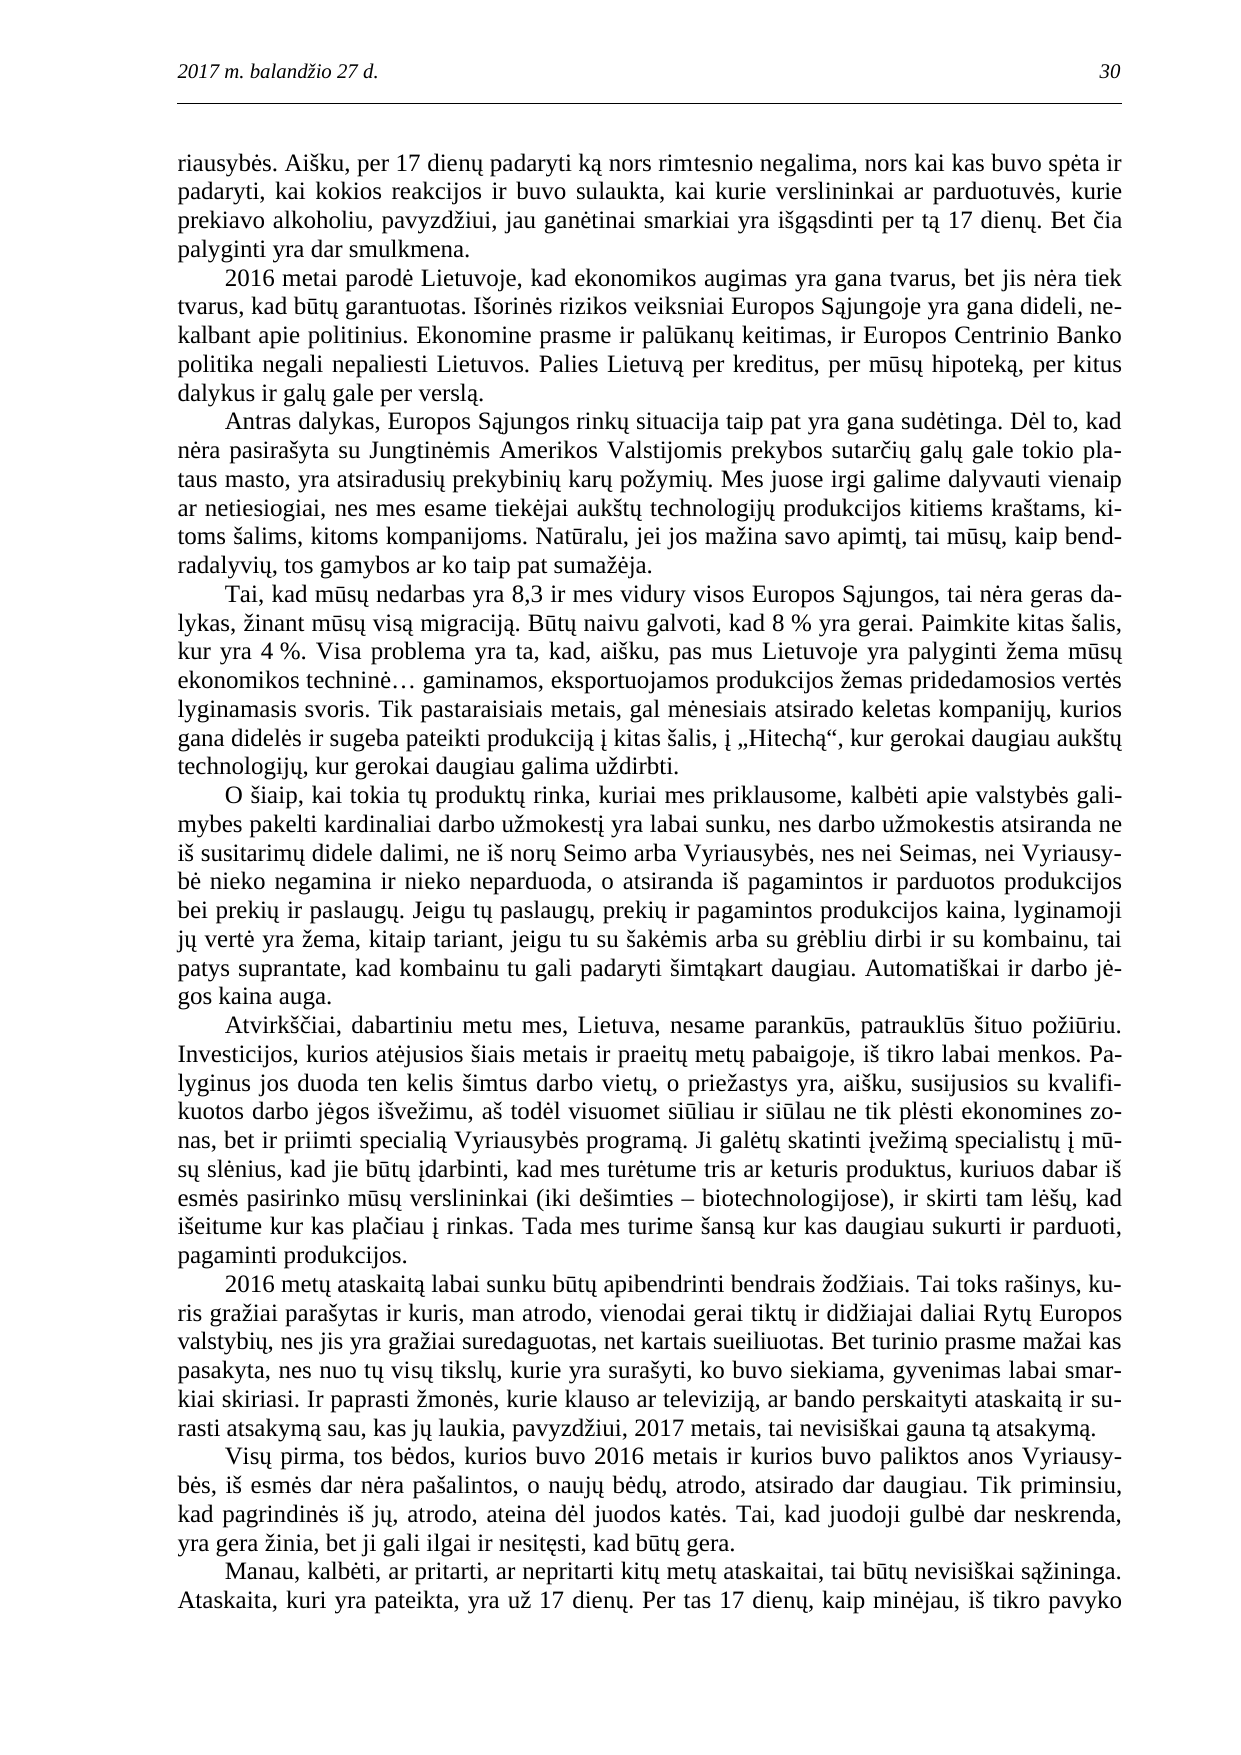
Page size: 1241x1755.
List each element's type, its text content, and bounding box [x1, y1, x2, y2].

text Vi­sų pir­ma, tos bė­dos, ku­rios bu­vo 2016 me­tais ir ku­rios bu­vo pa­lik­tos anos Vy­riau­sy­bės, iš es­mės dar nė­ra pa­ša­lin­tos, o nau­jų bė­dų, at­ro­do, at­si­ra­do dar dau­giau. Tik pri­min­siu, kad pa­grin­di­nės iš jų, at­ro­do, at­ei­na dėl juo­dos ka­tės. Tai, kad juo­do­ji gul­bė dar ne­skren­da, yra ge­ra ži­nia, bet ji ga­li il­gai ir ne­si­tęs­ti, kad bū­tų ge­ra. [177, 1441, 1122, 1556]
text O šiaip, kai to­kia tų pro­duk­tų rin­ka, ku­riai mes pri­klau­so­me, kal­bė­ti apie vals­ty­bės ga­li­my­bes pa­kel­ti kar­di­na­liai dar­bo už­mo­kes­tį yra la­bai sun­ku, nes dar­bo už­mo­kes­tis at­si­ran­da ne iš su­si­ta­ri­mų di­de­le da­li­mi, ne iš no­rų Sei­mo ar­ba Vy­riau­sy­bės, nes nei Sei­mas, nei Vy­riau­sy­bė nie­ko ne­ga­mi­na ir nie­ko ne­par­duo­da, o at­si­ran­da iš pa­ga­min­tos ir par­duo­tos pro­duk­ci­jos bei pre­kių ir pa­slau­gų. Jei­gu tų pa­slau­gų, pre­kių ir pa­ga­min­tos pro­duk­ci­jos kai­na, ly­gi­na­mo­ji jų ver­tė yra že­ma, ki­taip ta­riant, jei­gu tu su ša­kė­mis ar­ba su grėb­liu dir­bi ir su kom­bai­nu, tai pa­tys su­pran­ta­te, kad kom­bai­nu tu ga­li pa­da­ry­ti šim­tą­kart dau­giau. Au­to­ma­tiš­kai ir dar­bo jė­gos kai­na au­ga. [177, 780, 1122, 1010]
text 2016 me­tai pa­ro­dė Lie­tu­vo­je, kad eko­no­mi­kos au­gi­mas yra ga­na tva­rus, bet jis nė­ra tiek tva­rus, kad bū­tų ga­ran­tuo­tas. Iš­ori­nės ri­zi­kos veiks­niai Eu­ro­pos Są­jun­go­je yra ga­na di­de­li, ne­kal­bant apie po­li­ti­nius. Eko­no­mi­ne pras­me ir pa­lū­ka­nų kei­ti­mas, ir Eu­ro­pos Cen­tri­nio Ban­ko po­li­ti­ka ne­ga­li ne­pa­lies­ti Lie­tu­vos. Pa­lies Lie­tu­vą per kre­di­tus, per mū­sų hi­po­te­ką, per ki­tus da­ly­kus ir ga­lų ga­le per ver­slą. [177, 263, 1122, 406]
text Ma­nau, kal­bė­ti, ar pri­tar­ti, ar ne­pri­tar­ti ki­tų me­tų ata­skai­tai, tai bū­tų ne­vi­siš­kai są­ži­nin­ga. Ata­skai­ta, ku­ri yra pa­teik­ta, yra už 17 die­nų. Per tas 17 die­nų, kaip mi­nė­jau, iš tik­ro pa­vy­ko [177, 1556, 1122, 1614]
text At­virkš­čiai, da­bar­ti­niu me­tu mes, Lie­tu­va, ne­sa­me pa­ran­kūs, pa­trauk­lūs ši­tuo po­žiū­riu. In­ves­ti­ci­jos, ku­rios at­ėju­sios šiais me­tais ir pra­ei­tų me­tų pa­bai­go­je, iš tik­ro la­bai men­kos. Pa­ly­gi­nus jos duo­da ten ke­lis šim­tus dar­bo vie­tų, o prie­žas­tys yra, aiš­ku, su­si­ju­sios su kva­li­fi­kuo­tos dar­bo jė­gos iš­ve­ži­mu, aš to­dėl vi­suo­met siū­liau ir siū­lau ne tik plės­ti eko­no­mi­nes zo­nas, bet ir pri­im­ti spe­cia­lią Vy­riau­sy­bės pro­gra­mą. Ji ga­lė­tų ska­tin­ti įve­ži­mą spe­cia­lis­tų į mū­sų slė­nius, kad jie bū­tų įdar­bin­ti, kad mes tu­rė­tu­me tris ar ke­tu­ris pro­duk­tus, ku­riuos da­bar iš es­mės pa­si­rin­ko mū­sų ver­sli­nin­kai (iki de­šim­ties – bio­tech­no­lo­gi­jo­se), ir skir­ti tam lė­šų, kad iš­ei­tu­me kur kas pla­čiau į rin­kas. Ta­da mes tu­ri­me šan­są kur kas dau­giau su­kur­ti ir par­duo­ti, pa­ga­min­ti pro­duk­ci­jos. [177, 1010, 1122, 1269]
text Ant­ras da­ly­kas, Eu­ro­pos Są­jun­gos rin­kų si­tu­a­ci­ja taip pat yra ga­na su­dė­tin­ga. Dėl to, kad nė­ra pa­si­ra­šy­ta su Jung­ti­nė­mis Ame­ri­kos Vals­ti­jo­mis pre­ky­bos su­tar­čių ga­lų ga­le to­kio pla­taus mas­to, yra at­si­ra­dusių pre­ky­bi­nių ka­rų po­žy­mių. Mes juo­se ir­gi ga­li­me da­ly­vau­ti vie­naip ar ne­tie­sio­giai, nes mes esa­me tie­kė­jai aukš­tų tech­no­lo­gi­jų pro­duk­ci­jos ki­tiems kraš­tams, ki­toms ša­lims, ki­toms kom­pa­ni­joms. Na­tū­ra­lu, jei jos ma­ži­na sa­vo ap­im­tį, tai mū­sų, kaip ben­d­ra­da­ly­vių, tos ga­my­bos ar ko taip pat su­ma­žė­ja. [177, 406, 1122, 579]
text riau­sy­bės. Aiš­ku, per 17 die­nų pa­da­ry­ti ką nors rim­tes­nio ne­ga­li­ma, nors kai kas bu­vo spė­ta ir pa­da­ry­ti, kai ko­kios re­ak­ci­jos ir bu­vo su­lauk­ta, kai ku­rie ver­sli­nin­kai ar par­duo­tu­vės, ku­rie pre­kia­vo al­ko­ho­liu, pa­vyz­džiui, jau ga­nė­ti­nai smar­kiai yra iš­gąs­din­ti per tą 17 die­nų. Bet čia pa­ly­gin­ti yra dar smul­kme­na. [177, 148, 1122, 263]
text 2016 me­tų ata­skai­tą la­bai sun­ku bū­tų api­ben­drin­ti ben­drais žo­džiais. Tai toks ra­ši­nys, ku­ris gra­žiai pa­ra­šy­tas ir ku­ris, man at­ro­do, vie­no­dai ge­rai tik­tų ir di­džia­jai da­liai Ry­tų Eu­ro­pos vals­ty­bių, nes jis yra gra­žiai su­re­da­guo­tas, net kar­tais su­ei­liuo­tas. Bet tu­ri­nio pras­me ma­žai kas pa­sa­ky­ta, nes nuo tų vi­sų tiks­lų, ku­rie yra su­ra­šy­ti, ko bu­vo sie­kia­ma, gy­ve­ni­mas la­bai smar­kiai ski­ria­si. Ir pa­pras­ti žmo­nės, ku­rie klau­so ar te­le­vi­zi­ją, ar ban­do per­skai­ty­ti ata­skai­tą ir su­ras­ti at­sa­ky­mą sau, kas jų lau­kia, pa­vyz­džiui, 2017 me­tais, tai ne­vi­siš­kai gau­na tą at­sa­ky­mą. [177, 1269, 1122, 1441]
text Tai, kad mū­sų ne­dar­bas yra 8,3 ir mes vi­du­ry vi­sos Eu­ro­pos Są­jun­gos, tai nė­ra ge­ras da­ly­kas, ži­nant mū­sų vi­są mig­ra­ci­ją. Bū­tų nai­vu gal­vo­ti, kad 8 % yra ge­rai. Pa­im­ki­te ki­tas ša­lis, kur yra 4 %. Vi­sa pro­ble­ma yra ta, kad, aiš­ku, pas mus Lie­tu­vo­je yra pa­ly­gin­ti že­ma mū­sų eko­no­mi­kos tech­ni­nė… ga­mi­na­mos, eks­por­tuo­ja­mos pro­duk­ci­jos že­mas pri­de­da­mo­sios ver­tės ly­gi­na­ma­sis svo­ris. Tik pas­ta­rai­siais me­tais, gal mė­ne­siais at­si­ra­do ke­le­tas kom­pa­ni­jų, ku­rios ga­na di­de­lės ir su­ge­ba pa­teik­ti pro­duk­ci­ją į ki­tas ša­lis, į „Hi­te­chą“, kur ge­ro­kai dau­giau aukš­tų tech­no­lo­gi­jų, kur ge­ro­kai dau­giau ga­li­ma už­dirb­ti. [177, 579, 1122, 780]
